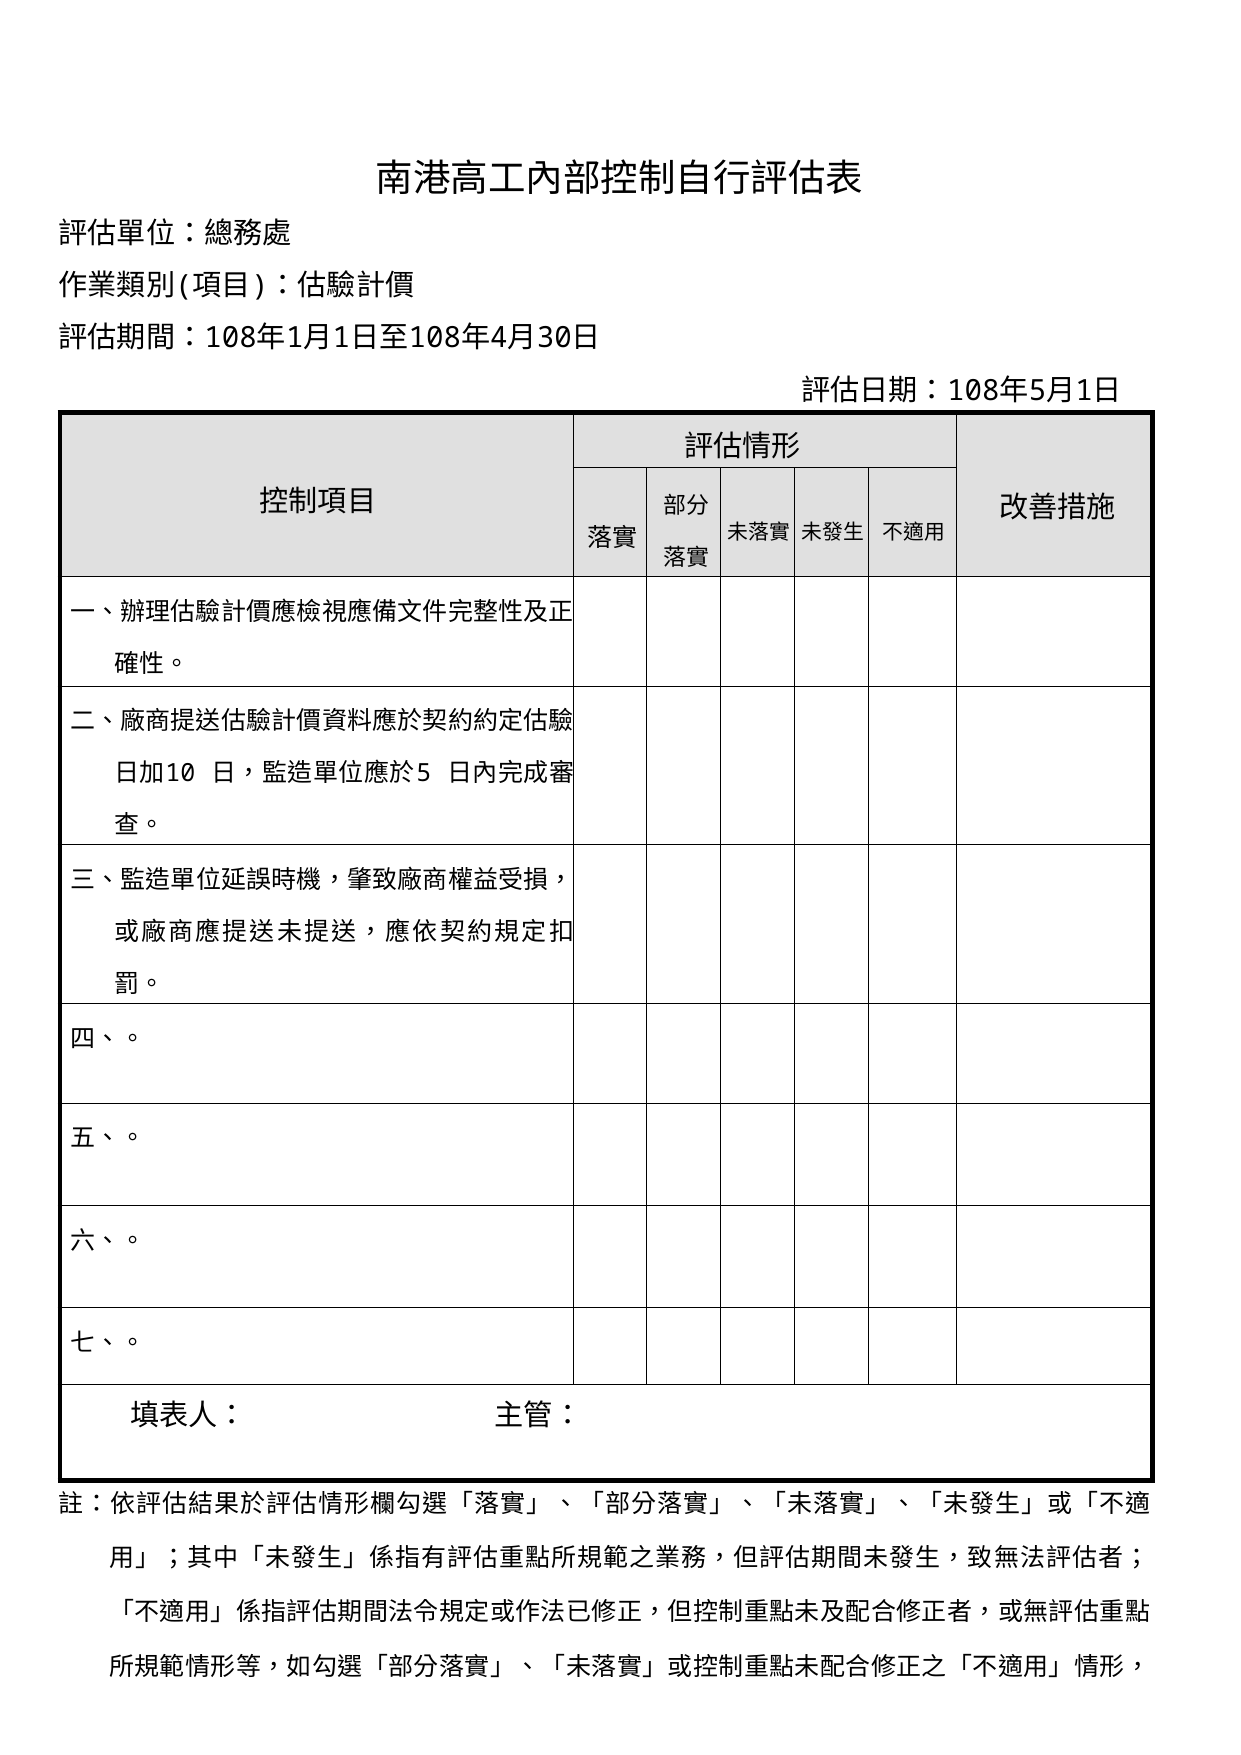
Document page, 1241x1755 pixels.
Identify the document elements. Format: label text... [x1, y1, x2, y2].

table_cell [795, 687, 868, 844]
table_cell [574, 1206, 646, 1307]
table_cell [574, 687, 646, 844]
table_cell 三、監造單位延誤時機，肇致廠商權益受損，或廠商應提送未提送，應依契約規定扣罰。 [62, 845, 573, 1003]
table_header 控制項目 [62, 415, 573, 576]
text 評估日期：108年5月1日 [801, 358, 1180, 410]
table_cell [647, 1206, 720, 1307]
table_cell [574, 845, 646, 1003]
table_cell 不適用 [869, 468, 956, 576]
table_cell [721, 687, 794, 844]
table_cell [957, 577, 1150, 686]
table_cell [869, 1004, 956, 1102]
table_cell [957, 1104, 1150, 1205]
table_cell [869, 1206, 956, 1307]
table_cell [647, 1104, 720, 1205]
text 南港高工內部控制自行評估表 [58, 150, 1180, 202]
table_cell [957, 1004, 1150, 1102]
table_cell [869, 845, 956, 1003]
table_cell 七、。 [62, 1308, 573, 1384]
table_cell [721, 1206, 794, 1307]
table_cell 五、。 [62, 1104, 573, 1205]
table_cell [721, 577, 794, 686]
table_header 評估情形 [574, 415, 956, 467]
table_cell 未落實 [721, 468, 794, 576]
table_cell [795, 845, 868, 1003]
table_cell [957, 1206, 1150, 1307]
table_cell [795, 1308, 868, 1384]
table_header 改善措施 [957, 415, 1150, 576]
text 註：依評估結果於評估情形欄勾選「落實」、「部分落實」、「未落實」、「未發生」或「不適用」；其中「未發生」係指有評估重點所規範之業務，但評估期間未發生，致無法評估者；「不適用」係指評估期間法令規定或作法已修正，但控制重點未及配合修正者，或無評估重點所規範情形等，如勾選「部分落實」、「未落實」或控制重點未配合修正之「不適用」情形， [58, 1483, 1151, 1682]
table_cell [647, 577, 720, 686]
table_cell [647, 687, 720, 844]
table_cell [574, 577, 646, 686]
table_cell 四、。 [62, 1004, 573, 1102]
table_cell [795, 1104, 868, 1205]
table_cell [574, 1308, 646, 1384]
table_cell 部分 落實 [647, 468, 720, 576]
table_cell [795, 1004, 868, 1102]
table_cell [647, 1004, 720, 1102]
table_cell [574, 1104, 646, 1205]
table_cell 二、廠商提送估驗計價資料應於契約約定估驗日加10 日，監造單位應於5 日內完成審查。 [62, 687, 573, 844]
table_cell [869, 1308, 956, 1384]
table_cell [721, 1004, 794, 1102]
text 評估期間：108年1月1日至108年4月30日 [58, 306, 1180, 358]
table_cell [574, 1004, 646, 1102]
table_cell [869, 1104, 956, 1205]
table_cell [721, 1104, 794, 1205]
text 評估單位：總務處 [58, 202, 1180, 254]
table_cell [869, 577, 956, 686]
text 作業類別(項目)：估驗計價 [58, 254, 1180, 306]
table_cell [721, 1308, 794, 1384]
table_cell [957, 687, 1150, 844]
table_cell [647, 845, 720, 1003]
table_cell 未發生 [795, 468, 868, 576]
table_cell [795, 1206, 868, 1307]
table_cell [721, 845, 794, 1003]
table_cell 一、辦理估驗計價應檢視應備文件完整性及正確性。 [62, 577, 573, 686]
table_cell 六、。 [62, 1206, 573, 1307]
table_cell [795, 577, 868, 686]
table_cell [869, 687, 956, 844]
table_cell 落實 [574, 468, 646, 576]
table_cell 填表人： 主管： [62, 1385, 1150, 1478]
table_cell [957, 845, 1150, 1003]
table_cell [647, 1308, 720, 1384]
table_cell [957, 1308, 1150, 1384]
